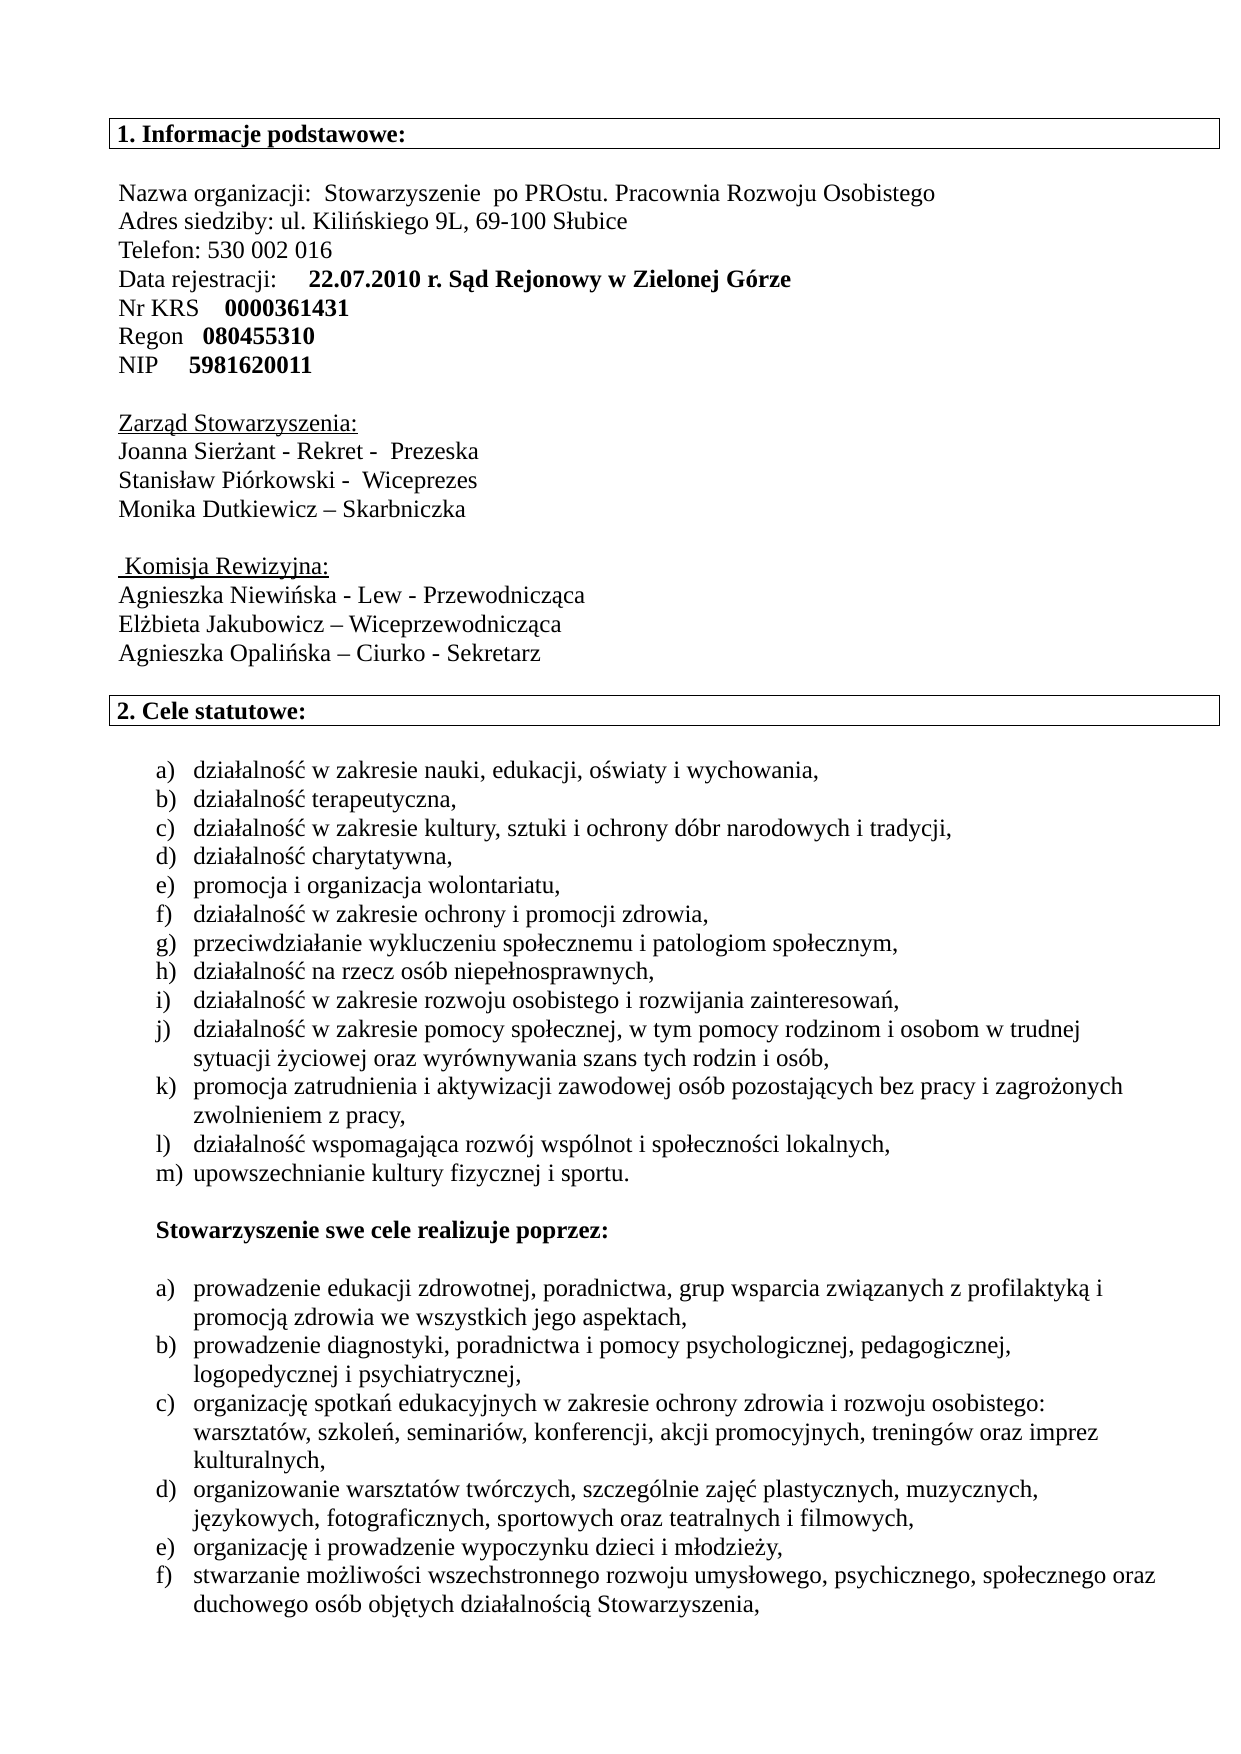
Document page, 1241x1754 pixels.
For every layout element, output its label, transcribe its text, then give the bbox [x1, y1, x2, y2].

list działalność w zakresie nauki, edukacji, oświaty i wychowania, [156, 755, 1158, 784]
list prowadzenie diagnostyki, poradnictwa i pomocy psychologicznej, pedagogicznej, logopedycznej i psychiatrycznej, [156, 1331, 1158, 1388]
list promocja zatrudnienia i aktywizacji zawodowej osób pozostających bez pracy i zagrożonych zwolnieniem z pracy, [156, 1071, 1158, 1129]
list promocja i organizacja wolontariatu, [156, 870, 1158, 899]
text Stanisław Piórkowski - Wiceprezes [118, 465, 1158, 494]
list działalność w zakresie kultury, sztuki i ochrony dóbr narodowych i tradycji, [156, 813, 1158, 841]
text Monika Dutkiewicz – Skarbniczka [118, 494, 1158, 523]
list działalność terapeutyczna, [156, 784, 1158, 813]
text Nazwa organizacji: Stowarzyszenie po PROstu. Pracownia Rozwoju Osobistego [118, 178, 1158, 206]
list działalność w zakresie ochrony i promocji zdrowia, [156, 899, 1158, 928]
text Adres siedziby: ul. Kilińskiego 9L, 69-100 Słubice [118, 206, 1158, 235]
text Regon 080455310 [118, 321, 1158, 350]
list upowszechnianie kultury fizycznej i sportu. [156, 1158, 1158, 1186]
list organizowanie warsztatów twórczych, szczególnie zajęć plastycznych, muzycznych, językowych, fotograficznych, sportowych oraz teatralnych i filmowych, [156, 1474, 1158, 1532]
text Agnieszka Niewińska - Lew - Przewodnicząca [118, 580, 1158, 609]
list organizację spotkań edukacyjnych w zakresie ochrony zdrowia i rozwoju osobistego: warsztatów, szkoleń, seminariów, konferencji, akcji promocyjnych, treningów oraz imprez kulturalnych, [156, 1388, 1158, 1474]
text Nr KRS 0000361431 [118, 293, 1158, 321]
text Telefon: 530 002 016 [118, 235, 1158, 264]
text Zarząd Stowarzyszenia: [118, 408, 1158, 436]
table_header 1. Informacje podstawowe: [110, 119, 1219, 148]
text Stowarzyszenie swe cele realizuje poprzez: [118, 1216, 1158, 1244]
list działalność charytatywna, [156, 841, 1158, 870]
text Data rejestracji: 22.07.2010 r. Sąd Rejonowy w Zielonej Górze [118, 264, 1158, 293]
table_header 2. Cele statutowe: [110, 696, 1219, 725]
text Elżbieta Jakubowicz – Wiceprzewodnicząca [118, 609, 1158, 638]
text Agnieszka Opalińska – Ciurko - Sekretarz [118, 638, 1158, 666]
text NIP 5981620011 [118, 350, 1158, 379]
list działalność w zakresie pomocy społecznej, w tym pomocy rodzinom i osobom w trudnej sytuacji życiowej oraz wyrównywania szans tych rodzin i osób, [156, 1014, 1158, 1071]
list działalność na rzecz osób niepełnosprawnych, [156, 956, 1158, 985]
text Komisja Rewizyjna: [118, 551, 1158, 580]
list przeciwdziałanie wykluczeniu społecznemu i patologiom społecznym, [156, 928, 1158, 956]
list prowadzenie edukacji zdrowotnej, poradnictwa, grup wsparcia związanych z profilaktyką i promocją zdrowia we wszystkich jego aspektach, [156, 1273, 1158, 1331]
list działalność wspomagająca rozwój wspólnot i społeczności lokalnych, [156, 1129, 1158, 1158]
list działalność w zakresie rozwoju osobistego i rozwijania zainteresowań, [156, 985, 1158, 1014]
list organizację i prowadzenie wypoczynku dzieci i młodzieży, [156, 1532, 1158, 1561]
text Joanna Sierżant - Rekret - Prezeska [118, 436, 1158, 465]
list stwarzanie możliwości wszechstronnego rozwoju umysłowego, psychicznego, społecznego oraz duchowego osób objętych działalnością Stowarzyszenia, [156, 1561, 1158, 1618]
